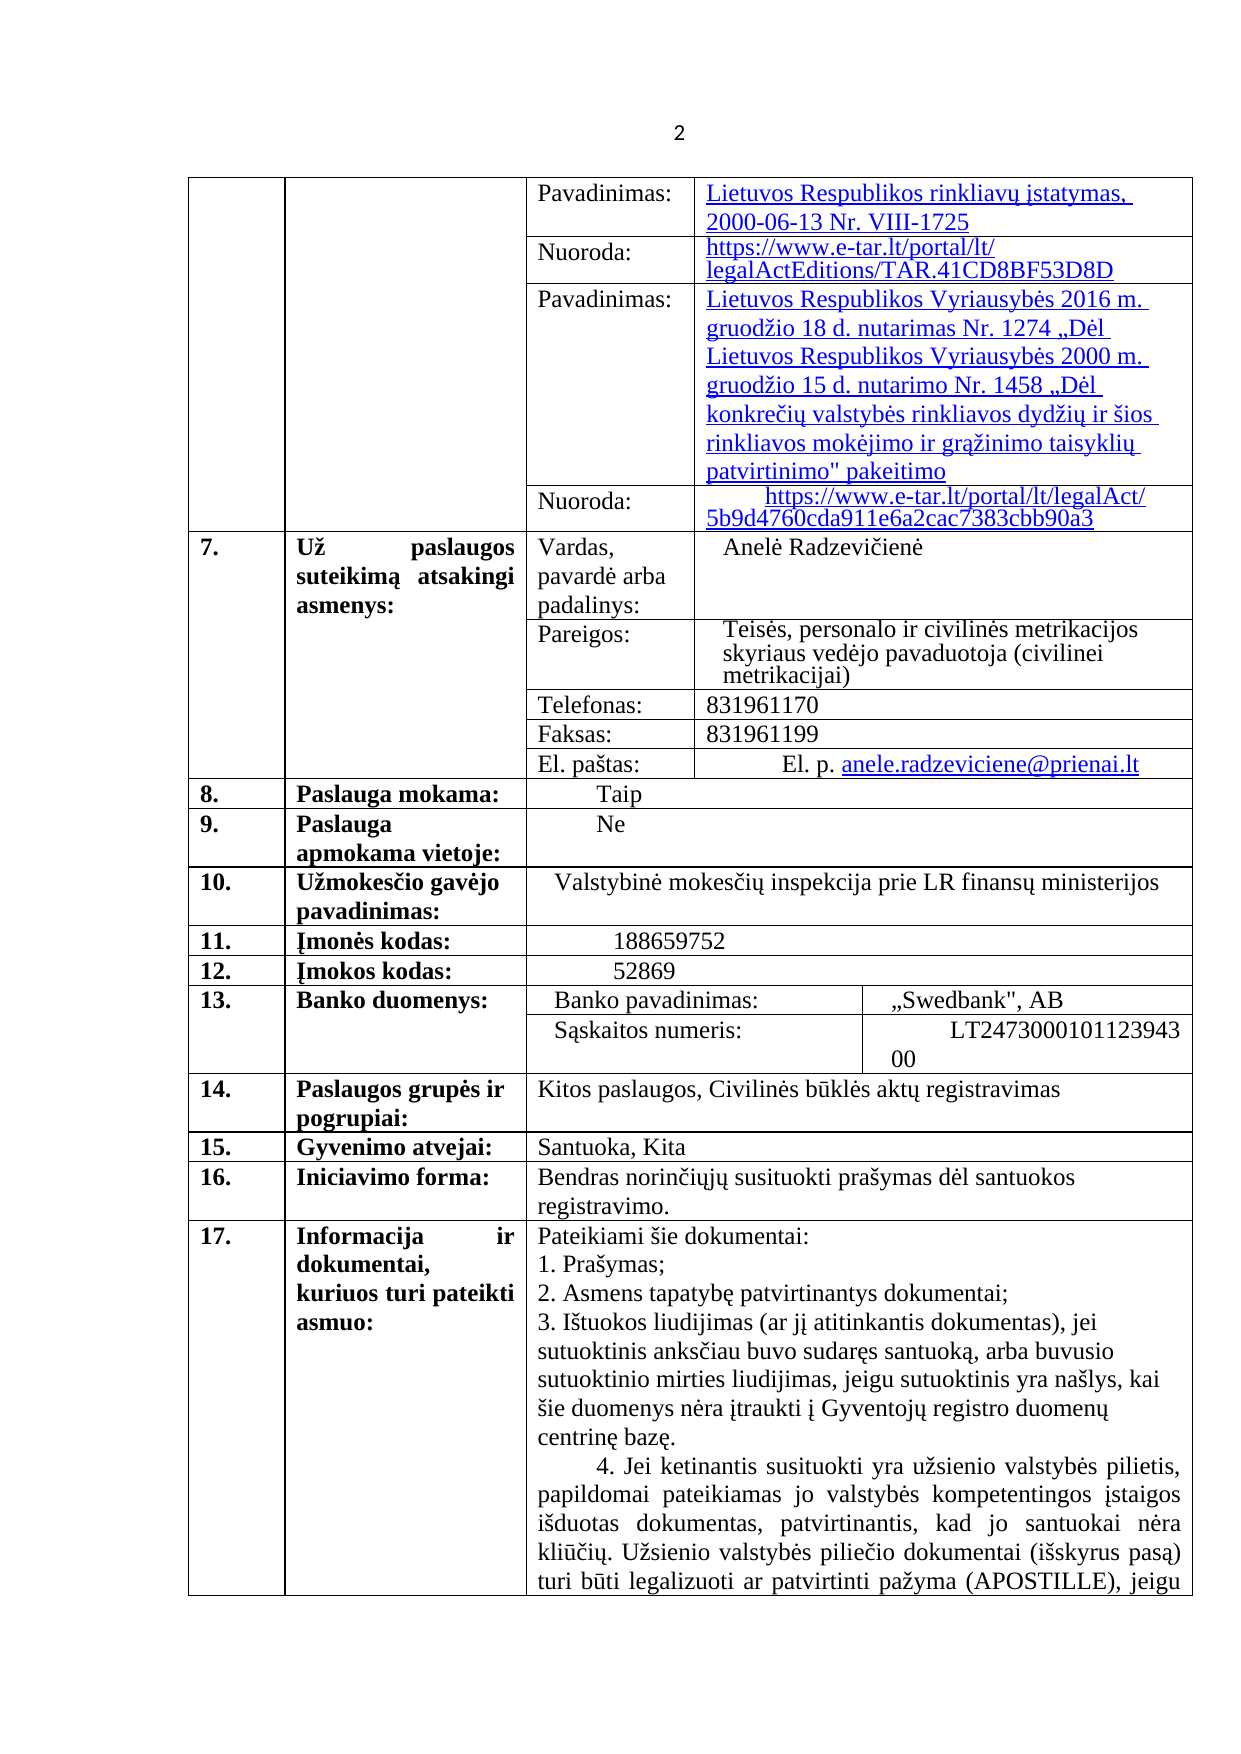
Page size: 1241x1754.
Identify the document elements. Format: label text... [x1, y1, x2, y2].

table_cell Kitos paslaugos, Civilinės būklės aktų registravimas [527, 1074, 1192, 1131]
table_cell Paslauga apmokama vietoje: [286, 809, 526, 866]
table_cell 10. [189, 868, 284, 925]
table_cell 17. [189, 1221, 284, 1594]
table_cell 16. [189, 1162, 284, 1220]
table_cell 11. [189, 926, 284, 955]
table_cell Pareigos: [527, 620, 694, 689]
table_cell Informacija ir dokumentai, kuriuos turi pateikti asmuo: [286, 1221, 526, 1594]
table_cell Banko duomenys: [286, 986, 526, 1073]
table_cell El. paštas: [527, 749, 694, 778]
table_cell LT247300010112394300 [863, 1015, 1192, 1073]
table_cell Santuoka, Kita [527, 1133, 1192, 1161]
table_cell Sąskaitos numeris: [527, 1015, 862, 1073]
table_cell 8. [189, 779, 284, 808]
table_cell Telefonas: [527, 690, 694, 718]
table_cell Pavadinimas: [527, 284, 694, 485]
table_cell Įmonės kodas: [286, 926, 526, 955]
table_cell El. p. anele.radzeviciene@prienai.lt [695, 749, 1192, 778]
table_cell https://www.e-tar.lt/portal/lt/legalAct/5b9d4760cda911e6a2cac7383cbb90a3 [695, 486, 1192, 531]
table_cell „Swedbank", AB [863, 986, 1192, 1014]
table_cell Lietuvos Respublikos rinkliavų įstatymas, 2000-06-13 Nr. VIII-1725 [695, 178, 1192, 236]
table_cell Vardas, pavardė arba padalinys: [527, 532, 694, 618]
table_cell Lietuvos Respublikos Vyriausybės 2016 m. gruodžio 18 d. nutarimas Nr. 1274 „Dėl Lietuvos Respublikos Vyriausybės 2000 m. gruodžio 15 d. nutarimo Nr. 1458 „Dėl konkrečių valstybės rinkliavos dydžių ir šios rinkliavos mokėjimo ir grąžinimo taisyklių patvirtinimo" pakeitimo [695, 284, 1192, 485]
table_cell Nuoroda: [527, 486, 694, 531]
table_cell 15. [189, 1133, 284, 1161]
table_cell Užmokesčio gavėjo pavadinimas: [286, 868, 526, 925]
table_cell Nuoroda: [527, 237, 694, 283]
table_cell 9. [189, 809, 284, 866]
table_cell 831961170 [695, 690, 1192, 718]
table_cell 13. [189, 986, 284, 1073]
table_cell Pateikiami šie dokumentai: 1. Prašymas; 2. Asmens tapatybę patvirtinantys dokumentai; 3. Ištuokos liudijimas (ar jį atitinkantis dokumentas), jei sutuoktinis anksčiau buvo sudaręs santuoką, arba buvusio sutuoktinio mirties liudijimas, jeigu sutuoktinis yra našlys, kai šie duomenys nėra įtraukti į Gyventojų registro duomenų centrinę bazę. 4. Jei ketinantis susituokti yra užsienio valstybės pilietis, papildomai pateikiamas jo valstybės kompetentingos įstaigos išduotas dokumentas, patvirtinantis, kad jo santuokai nėra kliūčių. Užsienio valstybės piliečio dokumentai (išskyrus pasą) turi būti legalizuoti ar patvirtinti pažyma (APOSTILLE), jeigu [527, 1221, 1192, 1594]
table_cell 7. [189, 532, 284, 778]
table_cell Pavadinimas: [527, 178, 694, 236]
table_cell Banko pavadinimas: [527, 986, 862, 1014]
table_cell Ne [527, 809, 1192, 866]
table_cell 831961199 [695, 720, 1192, 748]
table_cell Paslauga mokama: [286, 779, 526, 808]
table_cell Teisės, personalo ir civilinės metrikacijos skyriaus vedėjo pavaduotoja (civilinei metrikacijai) [695, 620, 1192, 689]
table_cell Valstybinė mokesčių inspekcija prie LR finansų ministerijos [527, 868, 1192, 925]
table_cell Paslaugos grupės ir pogrupiai: [286, 1074, 526, 1131]
table_cell Anelė Radzevičienė [695, 532, 1192, 618]
table_cell 188659752 [527, 926, 1192, 955]
table_cell 12. [189, 956, 284, 984]
table_cell [286, 178, 526, 531]
table_cell https://www.e-tar.lt/portal/lt/legalActEditions/TAR.41CD8BF53D8D [695, 237, 1192, 283]
table_cell Bendras norinčiųjų susituokti prašymas dėl santuokos registravimo. [527, 1162, 1192, 1220]
table_cell 14. [189, 1074, 284, 1131]
table_cell Taip [527, 779, 1192, 808]
table_cell 52869 [527, 956, 1192, 984]
table_cell Iniciavimo forma: [286, 1162, 526, 1220]
table_cell Įmokos kodas: [286, 956, 526, 984]
table_cell [189, 178, 284, 531]
table_cell Faksas: [527, 720, 694, 748]
table_cell Už paslaugos suteikimą atsakingi asmenys: [286, 532, 526, 778]
table_cell Gyvenimo atvejai: [286, 1133, 526, 1161]
